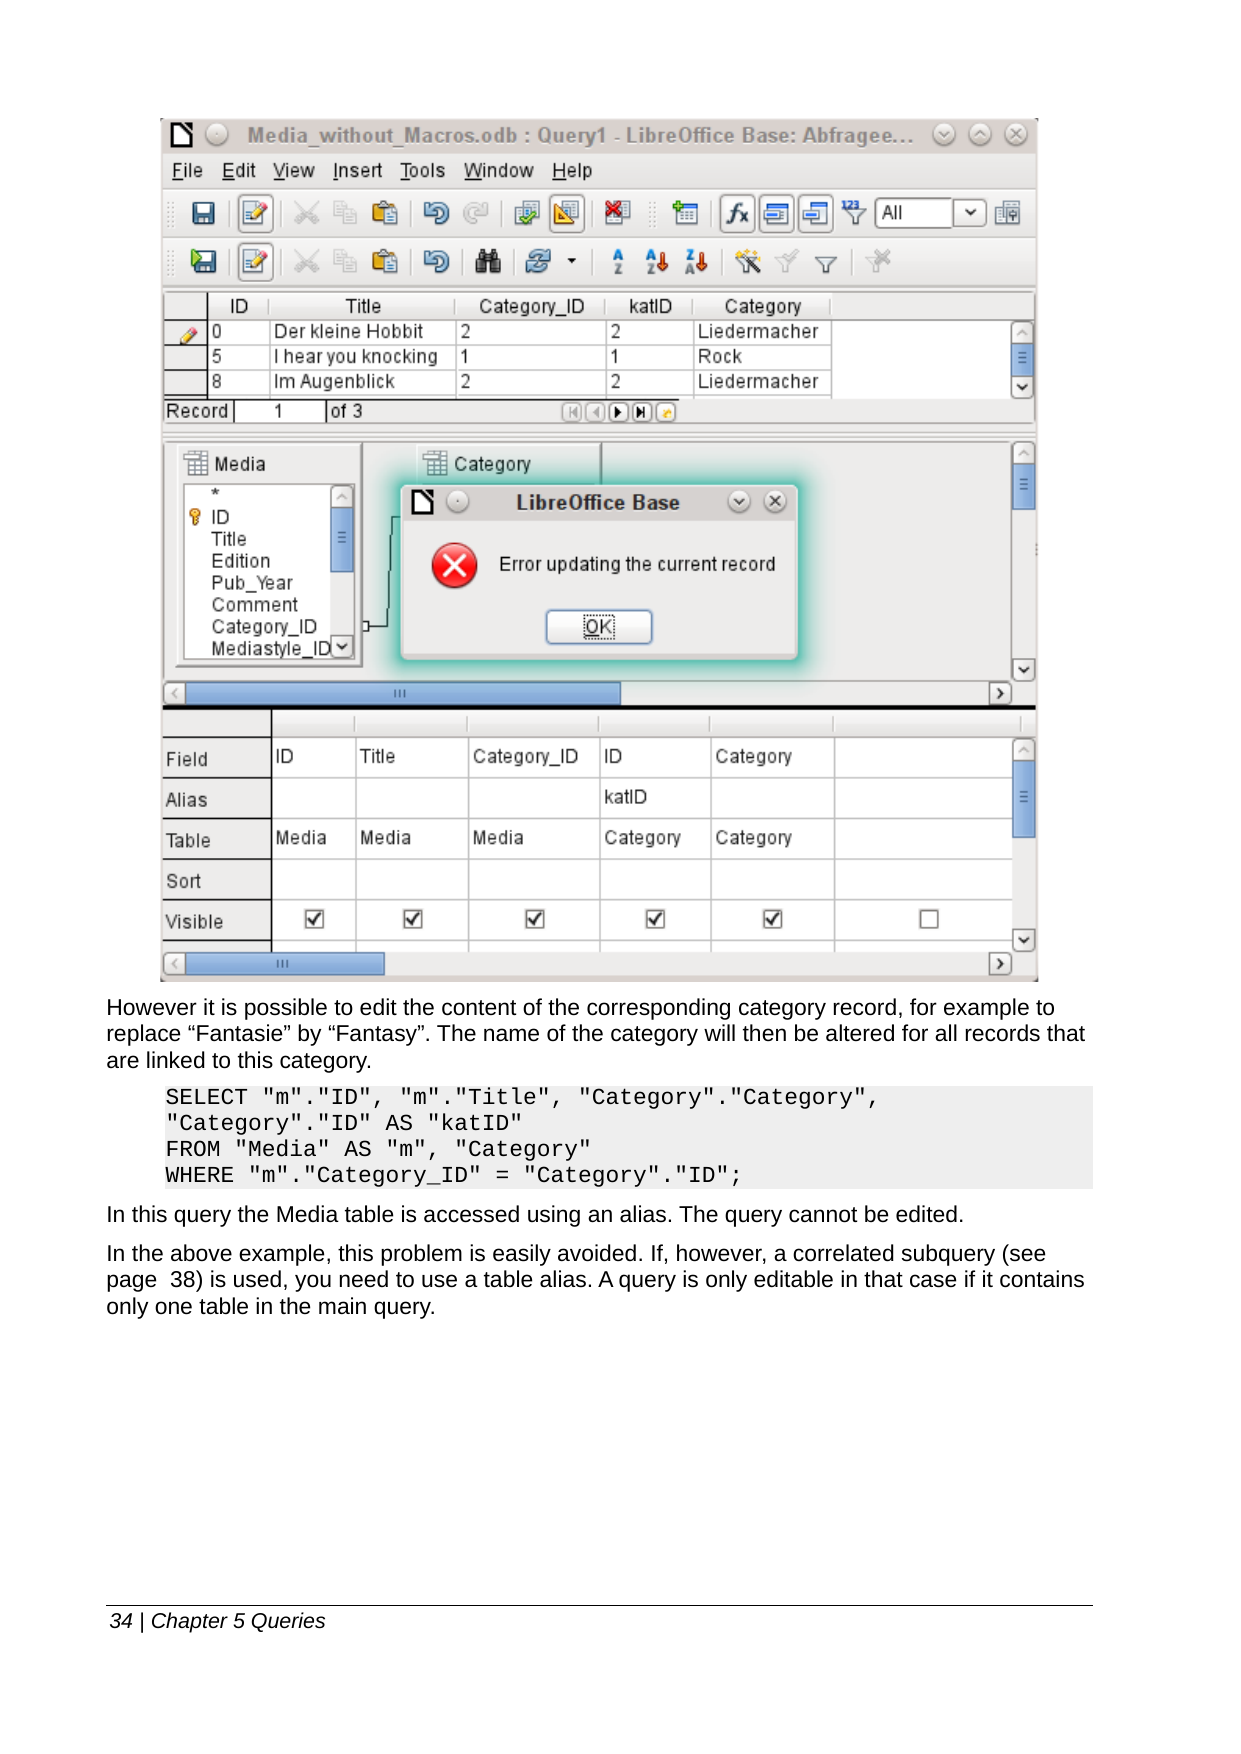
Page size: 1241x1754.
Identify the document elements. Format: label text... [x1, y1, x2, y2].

text However it is possible to edit the content of the corresponding category record, for example to replace “Fantasie” by “Fantasy”. The name of the category will then be altered for all records that are linked to this category. [106, 994, 1093, 1073]
text In this query the Media table is accessed using an alias. The query cannot be edited. [106, 1201, 1093, 1227]
text SELECT "m"."ID", "m"."Title", "Category"."Category", "Category"."ID" AS "katID" FROM "Media" AS "m", "Category" WHERE "m"."Category_ID" = "Category"."ID"; [165, 1086, 1093, 1189]
picture [160, 118, 1039, 982]
text In the above example, this problem is easily avoided. If, however, a correlated subquery (see page 38) is used, you need to use a table alias. A query is only editable in that case if it contains only one table in the main query. [106, 1240, 1093, 1319]
